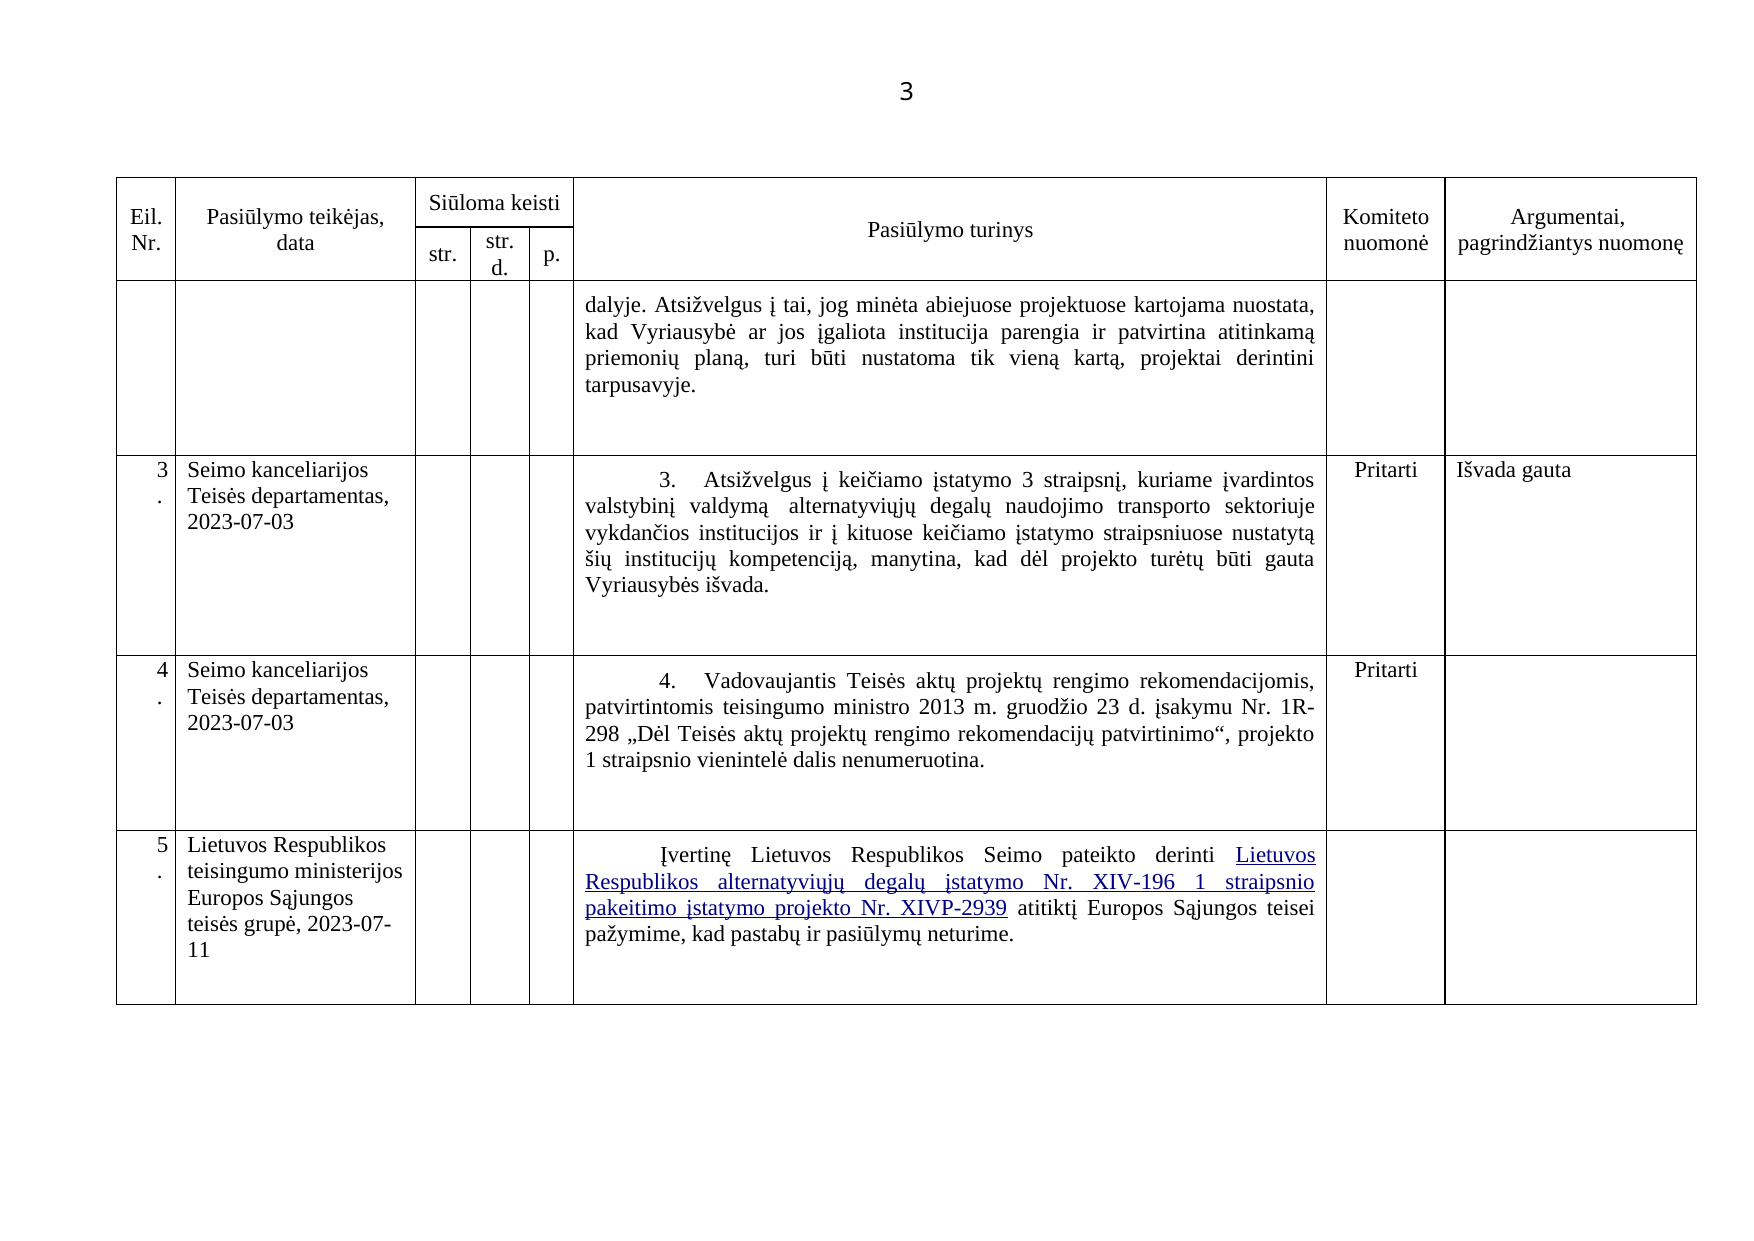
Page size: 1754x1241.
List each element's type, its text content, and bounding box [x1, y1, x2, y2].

table_header Komiteto nuomonė [1327, 178, 1444, 280]
table_cell p. [530, 228, 573, 280]
table_cell [117, 831, 175, 1004]
table_cell 3. Atsižvelgus į keičiamo įstatymo 3 straipsnį, kuriame įvardintos valstybinį valdymą alternatyviųjų degalų naudojimo transporto sektoriuje vykdančios institucijos ir į kituose keičiamo įstatymo straipsniuose nustatytą šių institucijų kompetenciją, manytina, kad dėl projekto turėtų būti gauta Vyriausybės išvada. [574, 456, 1326, 655]
table_header Siūloma keisti [416, 178, 573, 226]
table_cell [416, 281, 470, 454]
table_cell [530, 281, 573, 454]
table_cell [471, 656, 529, 830]
table_cell [117, 656, 175, 830]
table_cell str. d. [471, 228, 529, 280]
table_cell [416, 656, 470, 830]
table_header Argumentai, pagrindžiantys nuomonę [1446, 178, 1696, 280]
table_cell [1446, 831, 1696, 1004]
table_cell [117, 281, 175, 454]
table_cell Seimo kanceliarijos Teisės departamentas, 2023-07-03 [176, 656, 415, 830]
table_cell [416, 831, 470, 1004]
table_cell [530, 831, 573, 1004]
table_cell [117, 456, 175, 655]
table_header Pasiūlymo turinys [574, 178, 1326, 280]
table_cell [1446, 281, 1696, 454]
table_cell dalyje. Atsižvelgus į tai, jog minėta abiejuose projektuose kartojama nuostata, kad Vyriausybė ar jos įgaliota institucija parengia ir patvirtina atitinkamą priemonių planą, turi būti nustatoma tik vieną kartą, projektai derintini tarpusavyje. [574, 281, 1326, 454]
table_cell str. [416, 228, 470, 280]
table_cell [176, 281, 415, 454]
table_cell 4. Vadovaujantis Teisės aktų projektų rengimo rekomendacijomis, patvirtintomis teisingumo ministro 2013 m. gruodžio 23 d. įsakymu Nr. 1R-298 „Dėl Teisės aktų projektų rengimo rekomendacijų patvirtinimo“, projekto 1 straipsnio vienintelė dalis nenumeruotina. [574, 656, 1326, 830]
table_cell [416, 456, 470, 655]
table_cell [471, 281, 529, 454]
table_cell [530, 456, 573, 655]
table_cell [1446, 656, 1696, 830]
table_cell Įvertinę Lietuvos Respublikos Seimo pateikto derinti Lietuvos Respublikos alternatyviųjų degalų įstatymo Nr. XIV-196 1 straipsnio pakeitimo įstatymo projekto Nr. XIVP-2939 atitiktį Europos Sąjungos teisei pažymime, kad pastabų ir pasiūlymų neturime. [574, 831, 1326, 1004]
table_cell [1327, 831, 1444, 1004]
table_header Eil. Nr. [117, 178, 175, 280]
table_cell [471, 456, 529, 655]
table_cell Pritarti [1327, 456, 1444, 655]
table_cell [471, 831, 529, 1004]
table_cell Seimo kanceliarijos Teisės departamentas, 2023-07-03 [176, 456, 415, 655]
table_cell Išvada gauta [1446, 456, 1696, 655]
table_header Pasiūlymo teikėjas, data [176, 178, 415, 280]
table_cell Lietuvos Respublikos teisingumo ministerijos Europos Sąjungos teisės grupė, 2023-07-11 [176, 831, 415, 1004]
table_cell Pritarti [1327, 656, 1444, 830]
table_cell [1327, 281, 1444, 454]
table_cell [530, 656, 573, 830]
